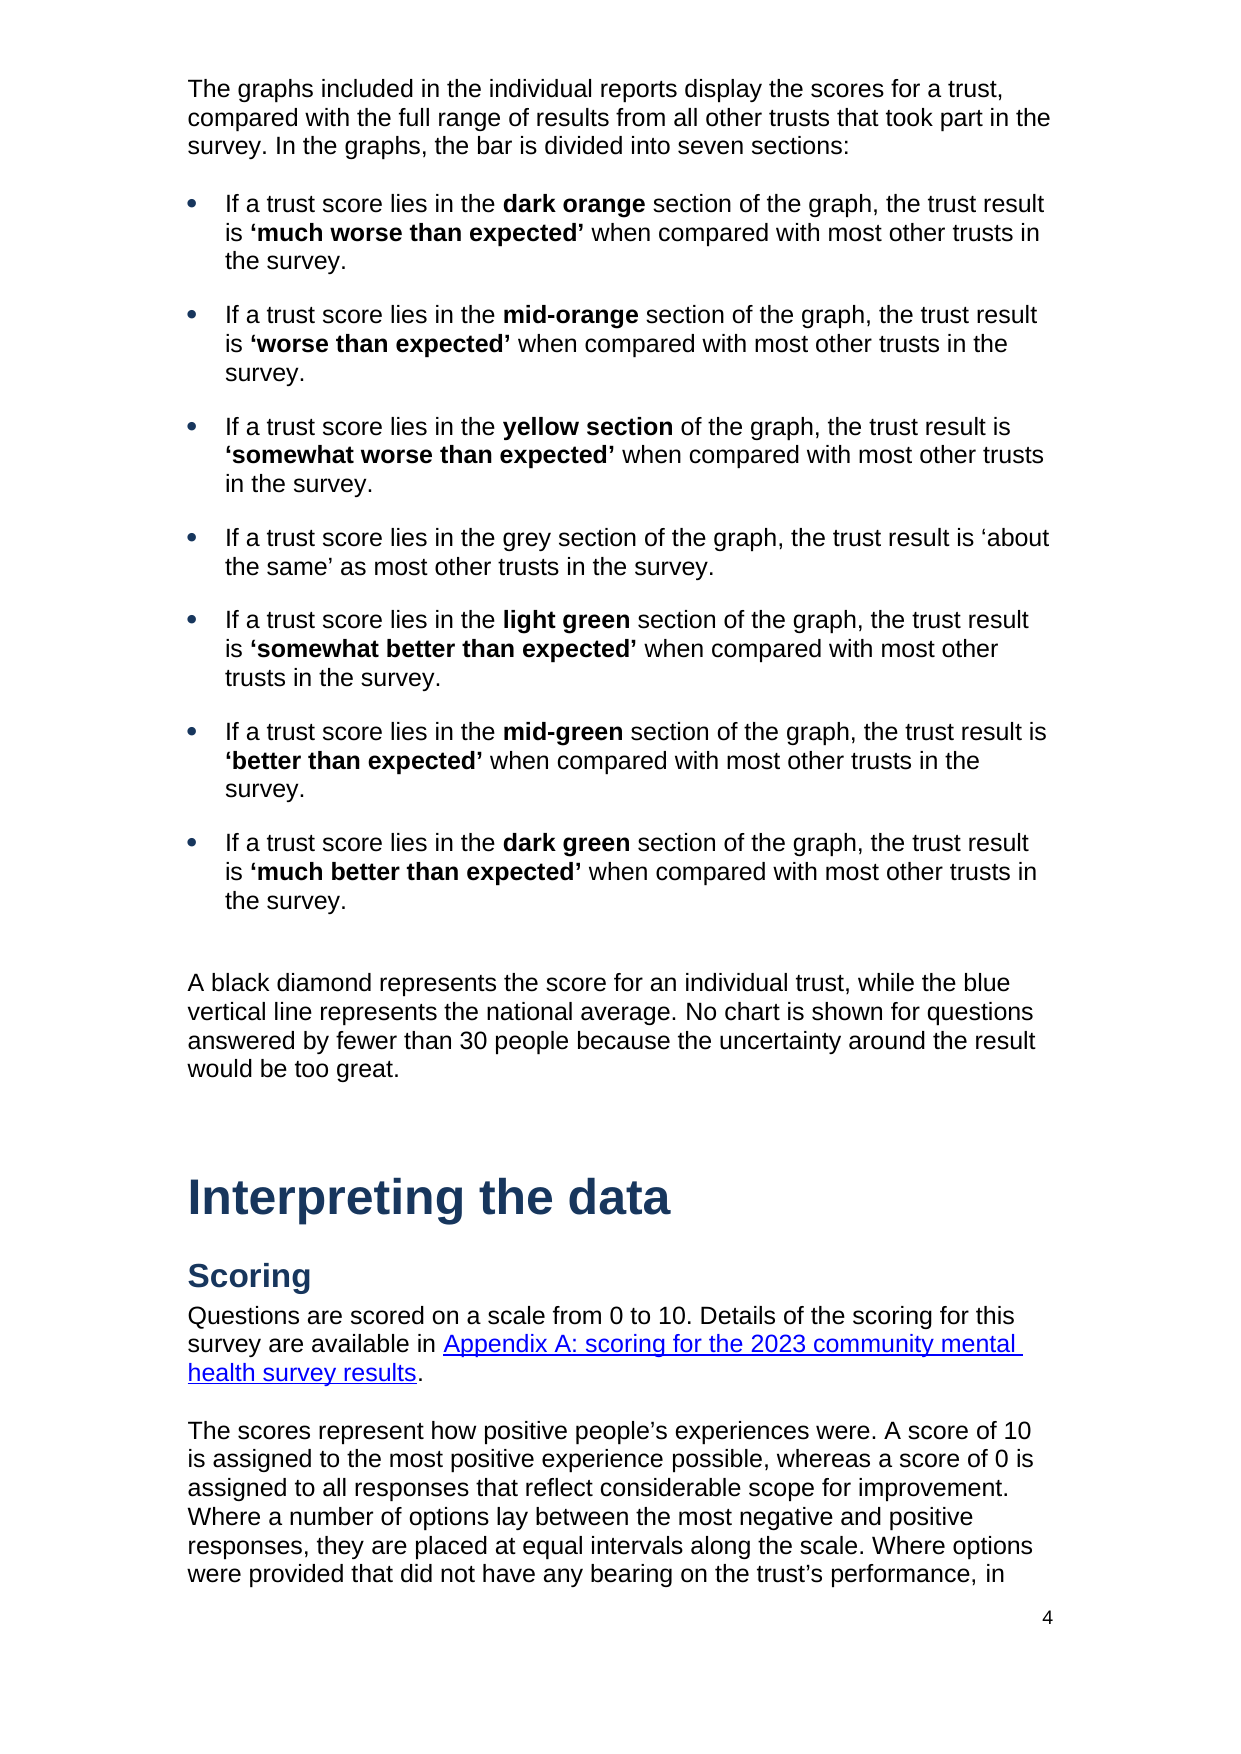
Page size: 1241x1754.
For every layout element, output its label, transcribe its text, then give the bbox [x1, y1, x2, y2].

subtitle Scoring [187, 1256, 1053, 1294]
list If a trust score lies in the mid-orange section of the graph, the trust result is ‘worse than expected’ when compared with most other trusts in the survey. [187, 300, 1053, 386]
text The graphs included in the individual reports display the scores for a trust, compared with the full range of results from all other trusts that took part in the survey. In the graphs, the bar is divided into seven sections: [187, 74, 1053, 160]
text The scores represent how positive people’s experiences were. A score of 10 is assigned to the most positive experience possible, whereas a score of 0 is assigned to all responses that reflect considerable scope for improvement. Where a number of options lay between the most negative and positive responses, they are placed at equal intervals along the scale. Where options were provided that did not have any bearing on the trust’s performance, in [187, 1416, 1053, 1588]
text A black diamond represents the score for an individual trust, while the blue vertical line represents the national average. No chart is shown for questions answered by fewer than 30 people because the uncertainty around the result would be too great. [187, 968, 1053, 1083]
text Questions are scored on a scale from 0 to 10. Details of the scoring for this survey are available in Appendix A: scoring for the 2023 community mental health survey results. [187, 1301, 1053, 1387]
subtitle Interpreting the data [187, 1167, 1053, 1225]
list If a trust score lies in the grey section of the graph, the trust result is ‘about the same’ as most other trusts in the survey. [187, 523, 1053, 580]
list If a trust score lies in the yellow section of the graph, the trust result is ‘somewhat worse than expected’ when compared with most other trusts in the survey. [187, 411, 1053, 498]
list If a trust score lies in the mid-green section of the graph, the trust result is ‘better than expected’ when compared with most other trusts in the survey. [187, 717, 1053, 803]
list If a trust score lies in the dark green section of the graph, the trust result is ‘much better than expected’ when compared with most other trusts in the survey. [187, 828, 1053, 914]
list If a trust score lies in the dark orange section of the graph, the trust result is ‘much worse than expected’ when compared with most other trusts in the survey. [187, 189, 1053, 275]
list If a trust score lies in the light green section of the graph, the trust result is ‘somewhat better than expected’ when compared with most other trusts in the survey. [187, 605, 1053, 692]
